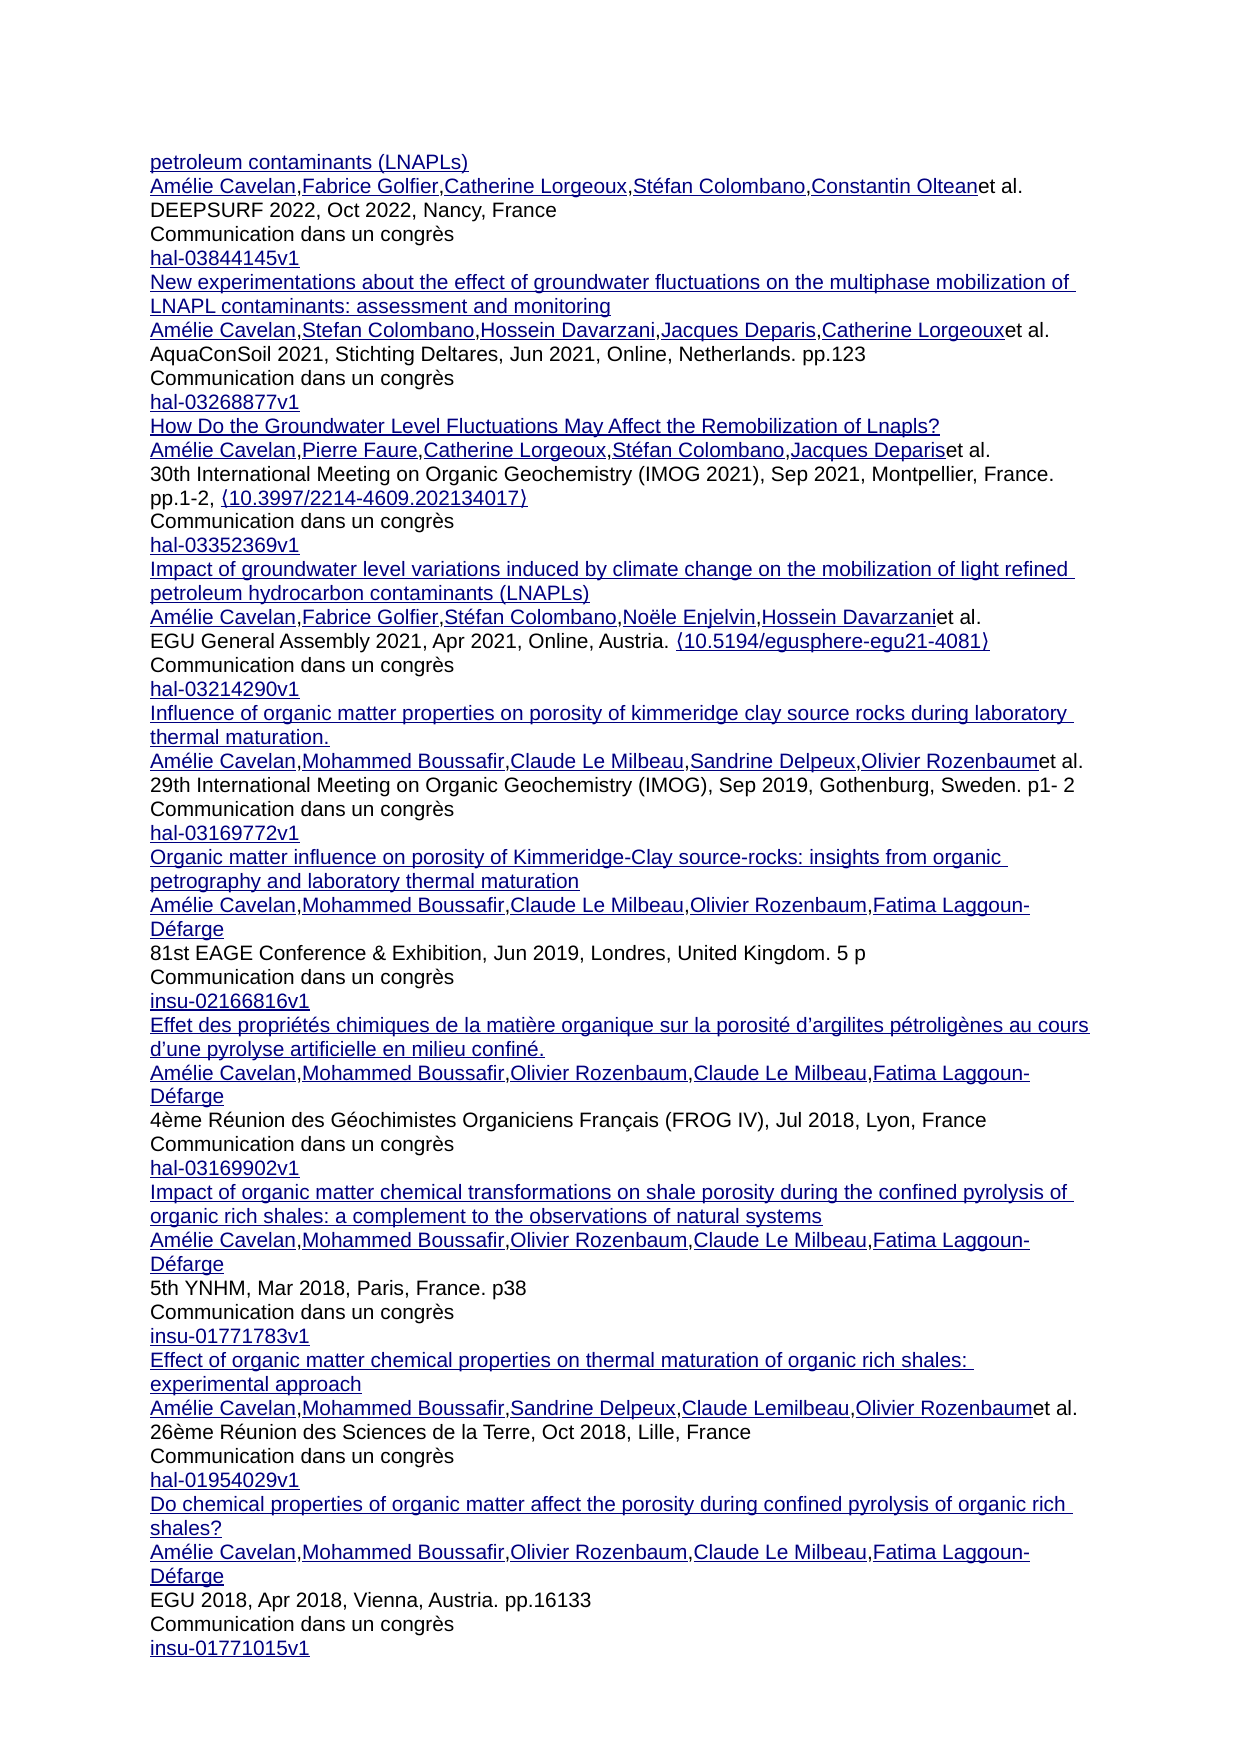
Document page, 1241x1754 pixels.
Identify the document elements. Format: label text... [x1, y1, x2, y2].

table_cell Impact of groundwater level variations induced by climate change on the mobilization of light refined petroleum hydrocarbon contaminants (LNAPLs) Amélie Cavelan,Fabrice Golfier,Stéfan Colombano,Noële Enjelvin,Hossein Davarzaniet al. EGU General Assembly 2021, Apr 2021, Online, Austria. ⟨10.5194/egusphere-egu21-4081⟩ Communication dans un congrès hal-03214290v1 [150, 557, 1090, 701]
table_cell Organic matter influence on porosity of Kimmeridge-Clay source-rocks: insights from organic petrography and laboratory thermal maturation Amélie Cavelan,Mohammed Boussafir,Claude Le Milbeau,Olivier Rozenbaum,Fatima Laggoun-Défarge 81st EAGE Conference & Exhibition, Jun 2019, Londres, United Kingdom. 5 p Communication dans un congrès insu-02166816v1 [150, 845, 1090, 1012]
table_cell Do chemical properties of organic matter affect the porosity during confined pyrolysis of organic rich shales? Amélie Cavelan,Mohammed Boussafir,Olivier Rozenbaum,Claude Le Milbeau,Fatima Laggoun-Défarge EGU 2018, Apr 2018, Vienna, Austria. pp.16133 Communication dans un congrès insu-01771015v1 [150, 1492, 1090, 1659]
table_cell d’une pyrolyse artificielle en milieu confiné. Amélie Cavelan,Mohammed Boussafir,Olivier Rozenbaum,Claude Le Milbeau,Fatima Laggoun-Défarge 4ème Réunion des Géochimistes Organiciens Français (FROG IV), Jul 2018, Lyon, France Communication dans un congrès hal-03169902v1 [150, 1034, 1090, 1180]
table_cell New experimentations about the effect of groundwater fluctuations on the multiphase mobilization of LNAPL contaminants: assessment and monitoring Amélie Cavelan,Stefan Colombano,Hossein Davarzani,Jacques Deparis,Catherine Lorgeouxet al. AquaConSoil 2021, Stichting Deltares, Jun 2021, Online, Netherlands. pp.123 Communication dans un congrès hal-03268877v1 [150, 270, 1090, 413]
table_cell petroleum contaminants (LNAPLs) Amélie Cavelan,Fabrice Golfier,Catherine Lorgeoux,Stéfan Colombano,Constantin Olteanet al. DEEPSURF 2022, Oct 2022, Nancy, France Communication dans un congrès hal-03844145v1 [150, 150, 1090, 270]
table_cell How Do the Groundwater Level Fluctuations May Affect the Remobilization of Lnapls? Amélie Cavelan,Pierre Faure,Catherine Lorgeoux,Stéfan Colombano,Jacques Depariset al. 30th International Meeting on Organic Geochemistry (IMOG 2021), Sep 2021, Montpellier, France. pp.1-2, ⟨10.3997/2214-4609.202134017⟩ Communication dans un congrès hal-03352369v1 [150, 414, 1090, 557]
table_cell Influence of organic matter properties on porosity of kimmeridge clay source rocks during laboratory thermal maturation. Amélie Cavelan,Mohammed Boussafir,Claude Le Milbeau,Sandrine Delpeux,Olivier Rozenbaumet al. 29th International Meeting on Organic Geochemistry (IMOG), Sep 2019, Gothenburg, Sweden. p1- 2 Communication dans un congrès hal-03169772v1 [150, 701, 1090, 845]
table_cell Effet des propriétés chimiques de la matière organique sur la porosité d’argilites pétroligènes au cours [150, 1013, 1090, 1033]
table_cell Impact of organic matter chemical transformations on shale porosity during the confined pyrolysis of organic rich shales: a complement to the observations of natural systems Amélie Cavelan,Mohammed Boussafir,Olivier Rozenbaum,Claude Le Milbeau,Fatima Laggoun-Défarge 5th YNHM, Mar 2018, Paris, France. p38 Communication dans un congrès insu-01771783v1 [150, 1180, 1090, 1348]
table_cell Effect of organic matter chemical properties on thermal maturation of organic rich shales: experimental approach Amélie Cavelan,Mohammed Boussafir,Sandrine Delpeux,Claude Lemilbeau,Olivier Rozenbaumet al. 26ème Réunion des Sciences de la Terre, Oct 2018, Lille, France Communication dans un congrès hal-01954029v1 [150, 1348, 1090, 1492]
